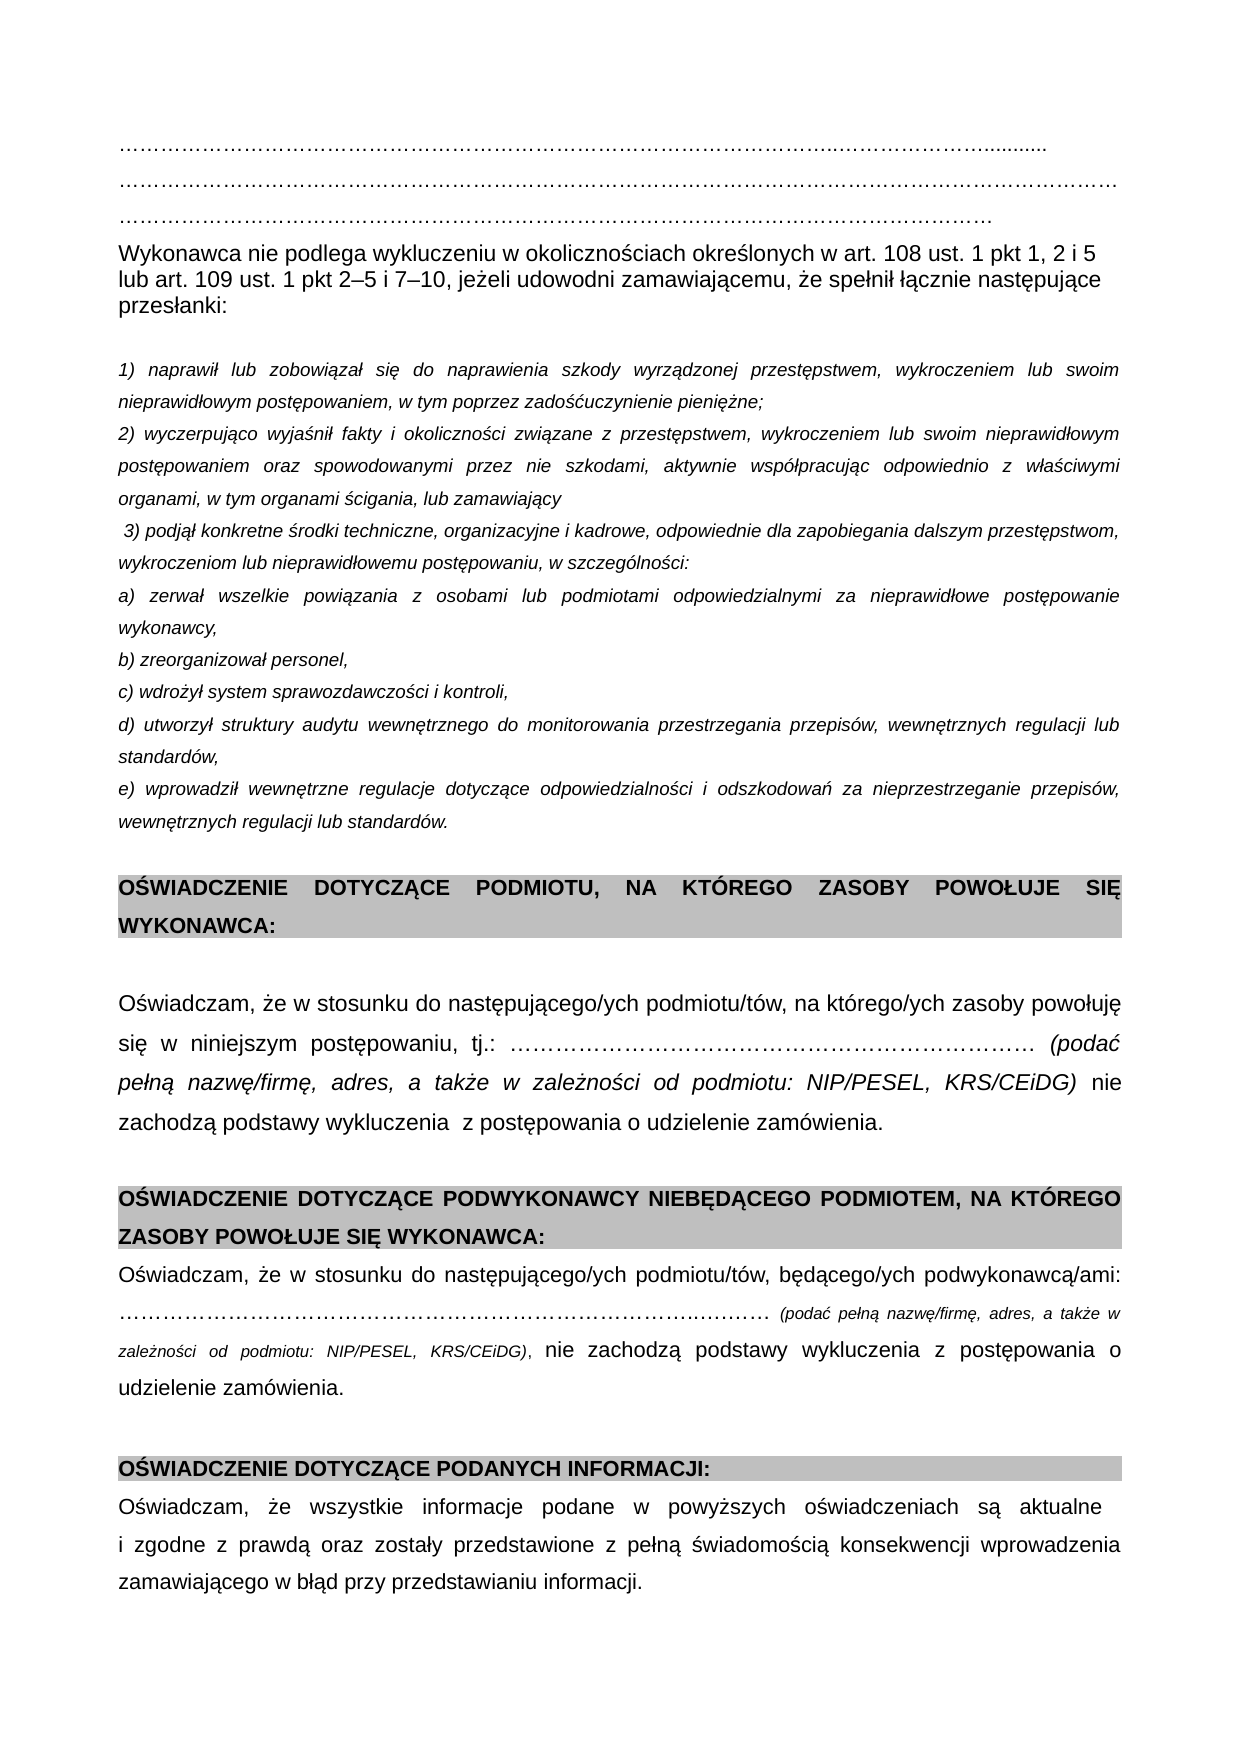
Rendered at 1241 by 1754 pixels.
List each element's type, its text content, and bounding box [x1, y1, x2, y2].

text Oświadczam, że w stosunku do następującego/ych podmiotu/tów, będącego/ych podwykonawcą/ami: ……………………………………………………………………..….…… (podać pełną nazwę/firmę, adres, a także w zależności od podmiotu: NIP/PESEL, KRS/CEiDG), nie zachodzą podstawy wykluczenia z postępowania o udzielenie zamówienia. [118, 1261, 1122, 1400]
text e) wprowadził wewnętrzne regulacje dotyczące odpowiedzialności i odszkodowań za nieprzestrzeganie przepisów, wewnętrznych regulacji lub standardów. [118, 778, 1122, 832]
text OŚWIADCZENIE DOTYCZĄCE PODANYCH INFORMACJI: [118, 1456, 1122, 1481]
text b) zreorganizował personel, [118, 649, 1122, 671]
text 1) naprawił lub zobowiązał się do naprawienia szkody wyrządzonej przestępstwem, wykroczeniem lub swoim nieprawidłowym postępowaniem, w tym poprzez zadośćuczynienie pieniężne; [118, 358, 1122, 412]
text Wykonawca nie podlega wykluczeniu w okolicznościach określonych w art. 108 ust. 1 pkt 1, 2 i 5 lub art. 109 ust. 1 pkt 2‒5 i 7‒10, jeżeli udowodni zamawiającemu, że spełnił łącznie następujące przesłanki: [118, 240, 1122, 319]
text OŚWIADCZENIE DOTYCZĄCE PODMIOTU, NA KTÓREGO ZASOBY POWOŁUJE SIĘ WYKONAWCA: [118, 875, 1122, 938]
text OŚWIADCZENIE DOTYCZĄCE PODWYKONAWCY NIEBĘDĄCEGO PODMIOTEM, NA KTÓREGO ZASOBY POWOŁUJE SIĘ WYKONAWCA: [118, 1186, 1122, 1249]
text Oświadczam, że w stosunku do następującego/ych podmiotu/tów, na którego/ych zasoby powołuję się w niniejszym postępowaniu, tj.: …………………………………………………………… (podać pełną nazwę/firmę, adres, a także w zależności od podmiotu: NIP/PESEL, KRS/CEiDG) nie zachodzą podstawy wykluczenia z postępowania o udzielenie zamówienia. [118, 990, 1122, 1135]
text Oświadczam, że wszystkie informacje podane w powyższych oświadczeniach są aktualne i zgodne z prawdą oraz zostały przedstawione z pełną świadomością konsekwencji wprowadzenia zamawiającego w błąd przy przedstawianiu informacji. [118, 1494, 1122, 1594]
text 2) wyczerpująco wyjaśnił fakty i okoliczności związane z przestępstwem, wykroczeniem lub swoim nieprawidłowym postępowaniem oraz spowodowanymi przez nie szkodami, aktywnie współpracując odpowiednio z właściwymi organami, w tym organami ścigania, lub zamawiający [118, 423, 1122, 509]
text c) wdrożył system sprawozdawczości i kontroli, [118, 681, 1122, 703]
text 3) podjął konkretne środki techniczne, organizacyjne i kadrowe, odpowiednie dla zapobiegania dalszym przestępstwom, wykroczeniom lub nieprawidłowemu postępowaniu, w szczególności: [118, 520, 1122, 574]
text …………………………………………………………………………………………..…………………...........……………………………………………………………………………………………………………………………………………………………………………………………………………………………………………… [118, 132, 1122, 228]
text a) zerwał wszelkie powiązania z osobami lub podmiotami odpowiedzialnymi za nieprawidłowe postępowanie wykonawcy, [118, 584, 1122, 638]
text d) utworzył struktury audytu wewnętrznego do monitorowania przestrzegania przepisów, wewnętrznych regulacji lub standardów, [118, 713, 1122, 767]
